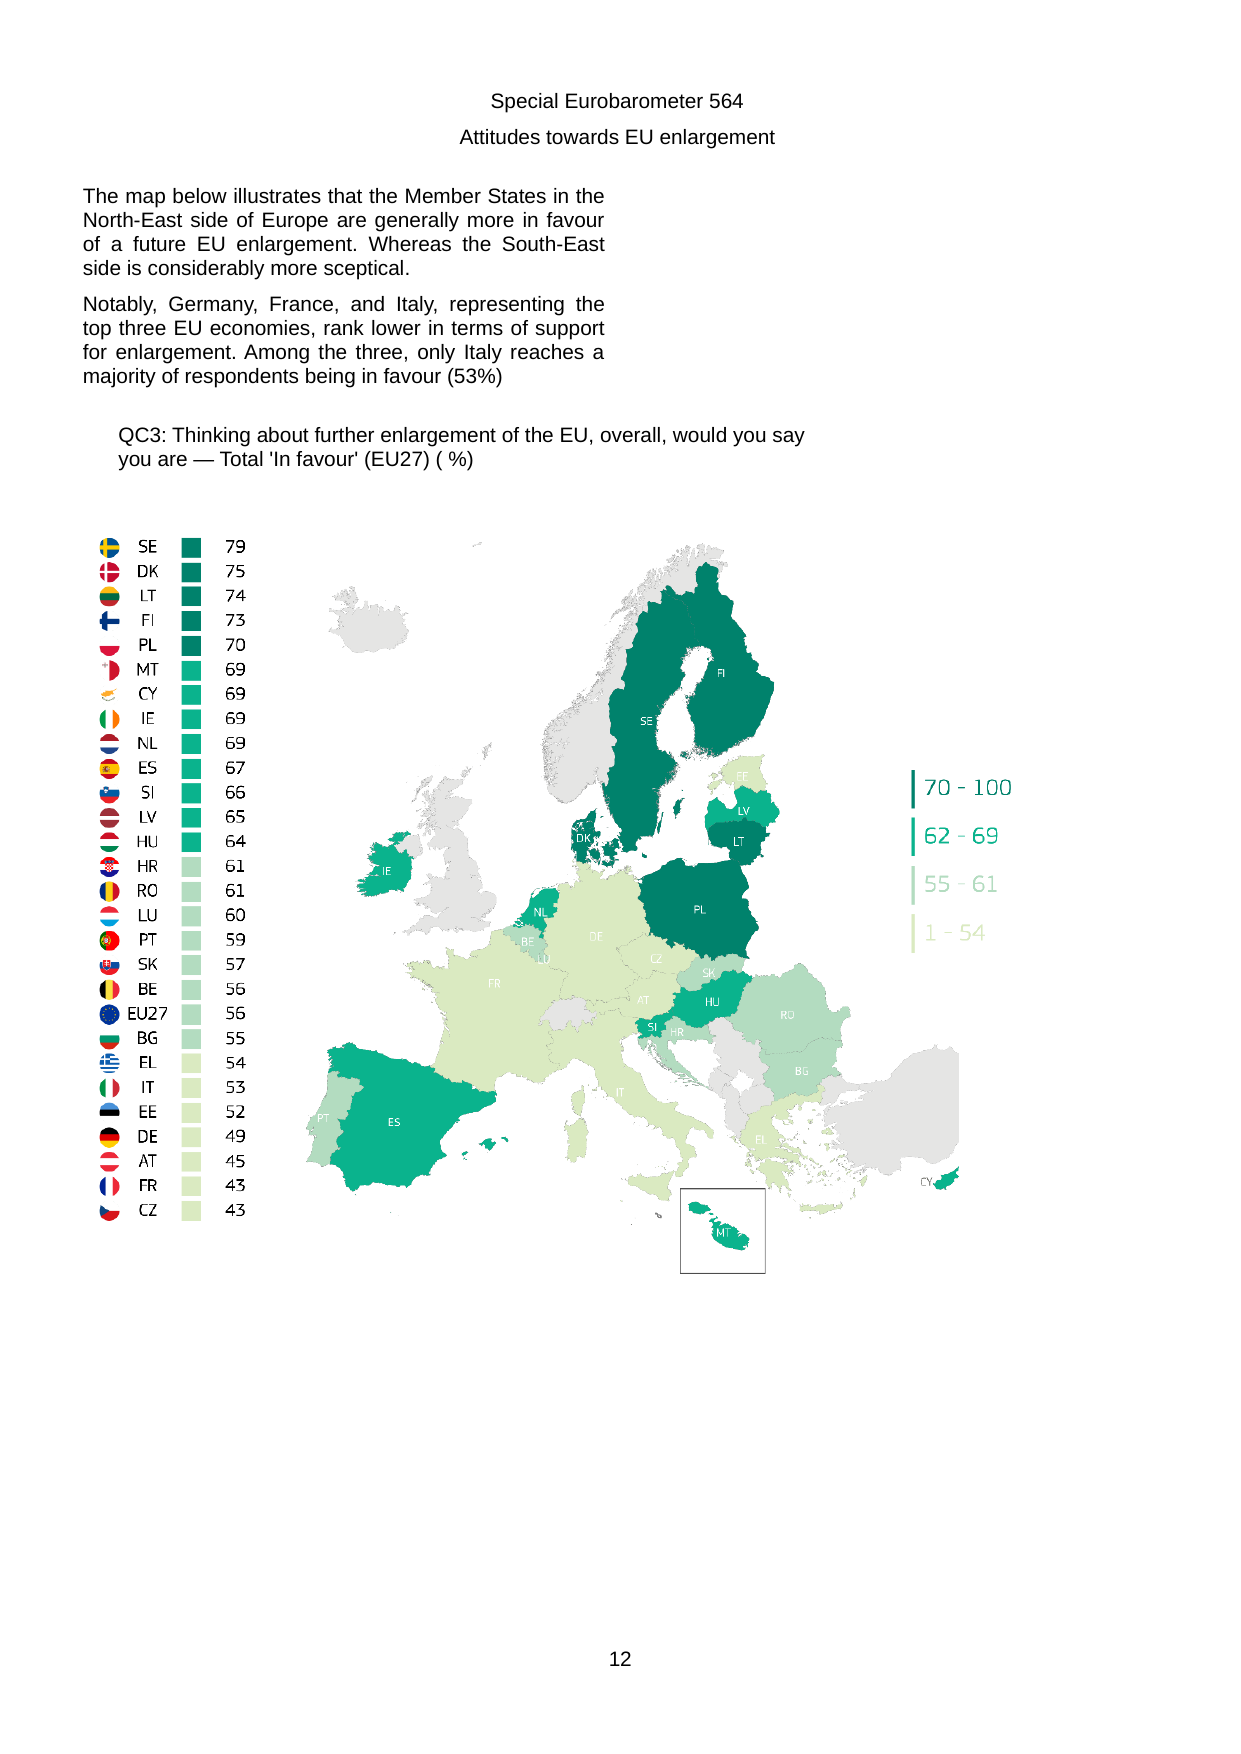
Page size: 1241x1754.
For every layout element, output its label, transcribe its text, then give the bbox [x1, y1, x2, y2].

text Notably, Germany, France, and Italy, representing the top three EU economies, rank lower in terms of support for enlargement. Among the three, only Italy reaches a majority of respondents being in favour (53%) [83, 292, 605, 387]
text The map below illustrates that the Member States in the North-East side of Europe are generally more in favour of a future EU enlargement. Whereas the South-East side is considerably more sceptical. [83, 184, 605, 280]
picture [86, 516, 1039, 1285]
